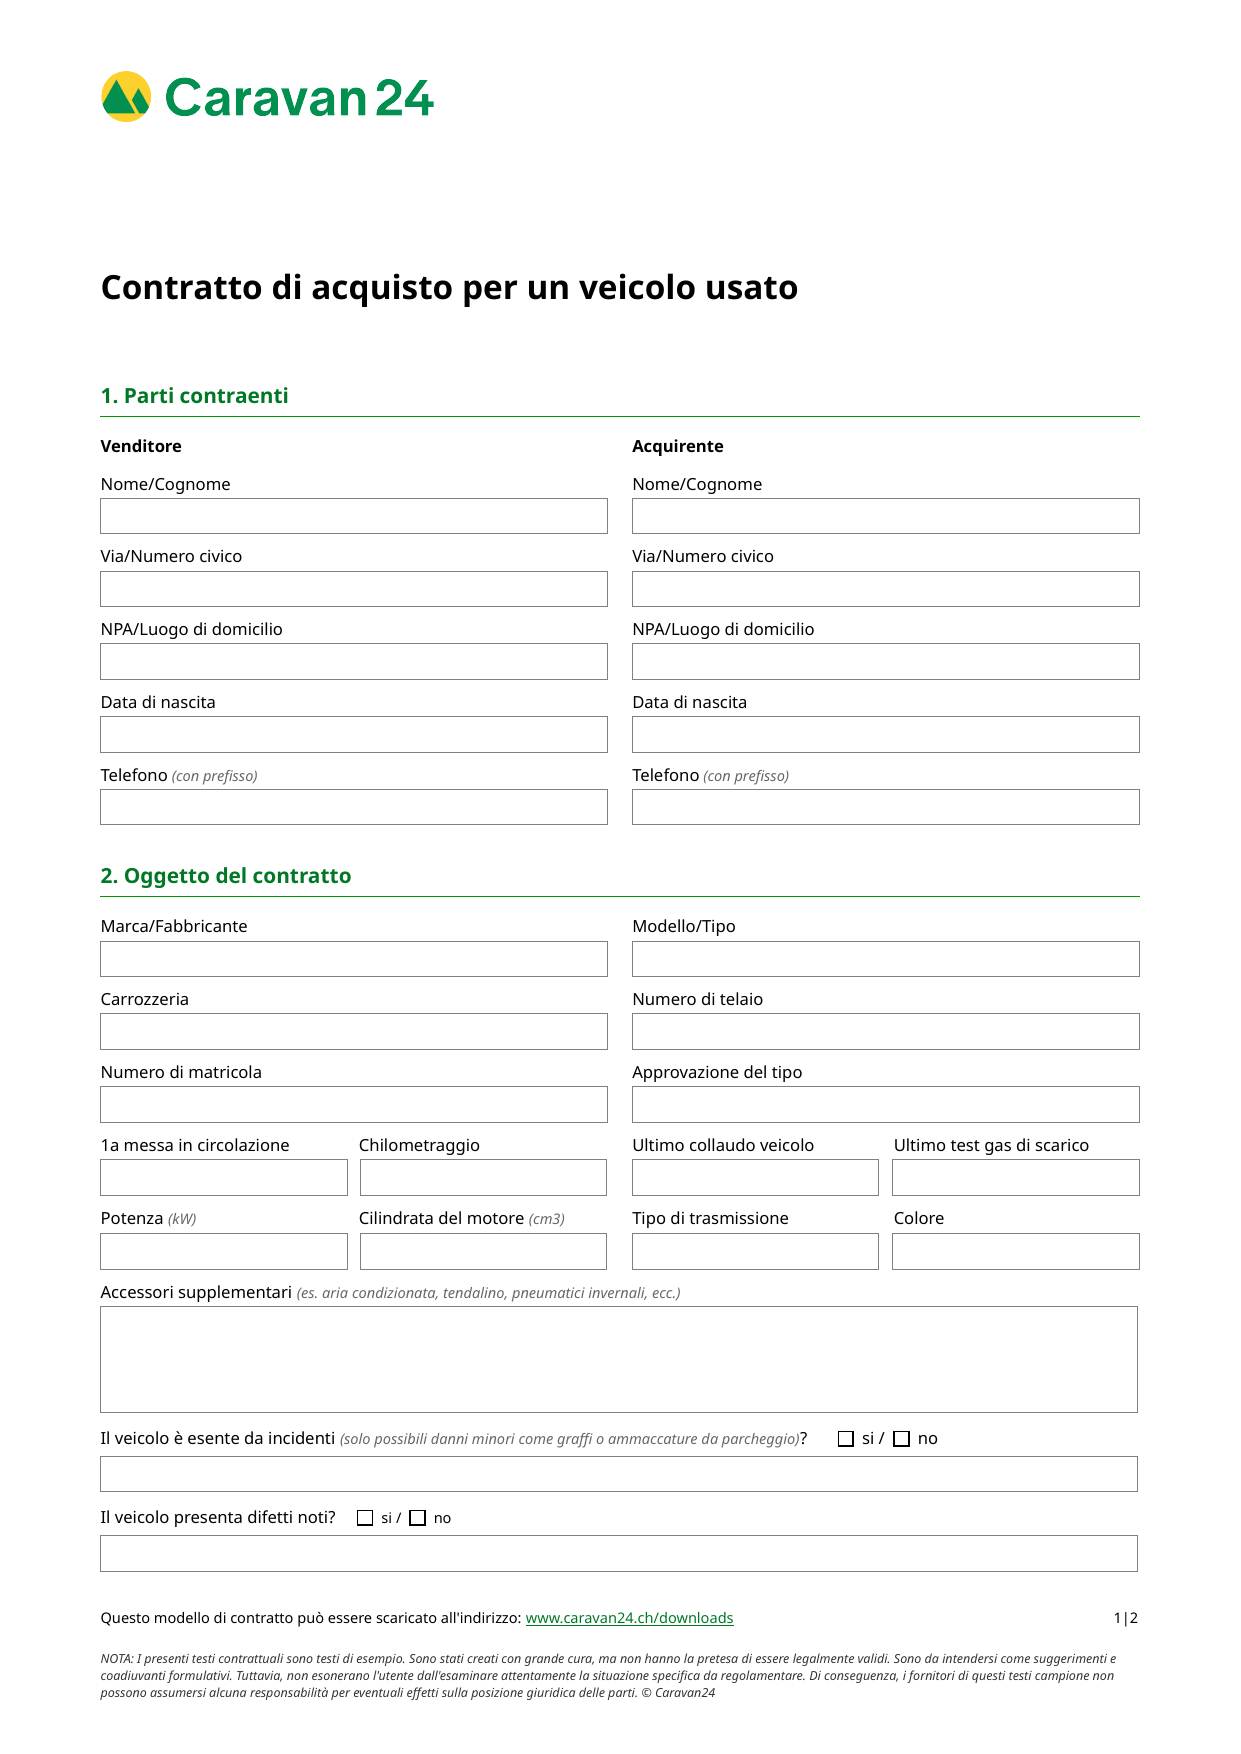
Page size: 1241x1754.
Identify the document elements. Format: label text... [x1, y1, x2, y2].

text no [918, 1424, 1140, 1453]
text no [434, 1503, 1140, 1532]
text Marca/Fabbricante Modello/Tipo [100, 915, 1140, 938]
text NPA/Luogo di domicilio NPA/Luogo di domicilio [100, 618, 1140, 641]
text Il veicolo presenta difetti noti? [100, 1503, 356, 1532]
text si / [381, 1503, 409, 1532]
text Accessori supplementari (es. aria condizionata, tendalino, pneumatici invernali, ecc.) [100, 1280, 1140, 1303]
text Il veicolo è esente da incidenti (solo possibili danni minori come graffi o ammaccature da parcheggio)? [100, 1424, 837, 1453]
text Via/Numero civico Via/Numero civico [100, 545, 1140, 568]
text 1a messa in circolazione Chilometraggio Ultimo collaudo veicolo Ultimo test gas di scarico [100, 1133, 1140, 1156]
subtitle Contratto di acquisto per un veicolo usato [100, 263, 1140, 309]
text Carrozzeria Numero di telaio [100, 988, 1140, 1011]
text si / [862, 1424, 893, 1453]
text Nome/Cognome Nome/Cognome [100, 472, 1140, 495]
text Potenza (kW) Cilindrata del motore (cm3) Tipo di trasmissione Colore [100, 1207, 1140, 1230]
text Numero di matricola Approvazione del tipo [100, 1061, 1140, 1083]
title 2. Oggetto del contratto [100, 861, 1140, 896]
text Telefono (con prefisso) Telefono (con prefisso) [100, 763, 1140, 786]
title 1. Parti contraenti [100, 381, 1140, 416]
picture [100, 70, 435, 123]
text Data di nascita Data di nascita [100, 691, 1140, 713]
text Venditore Acquirente [100, 435, 1140, 457]
